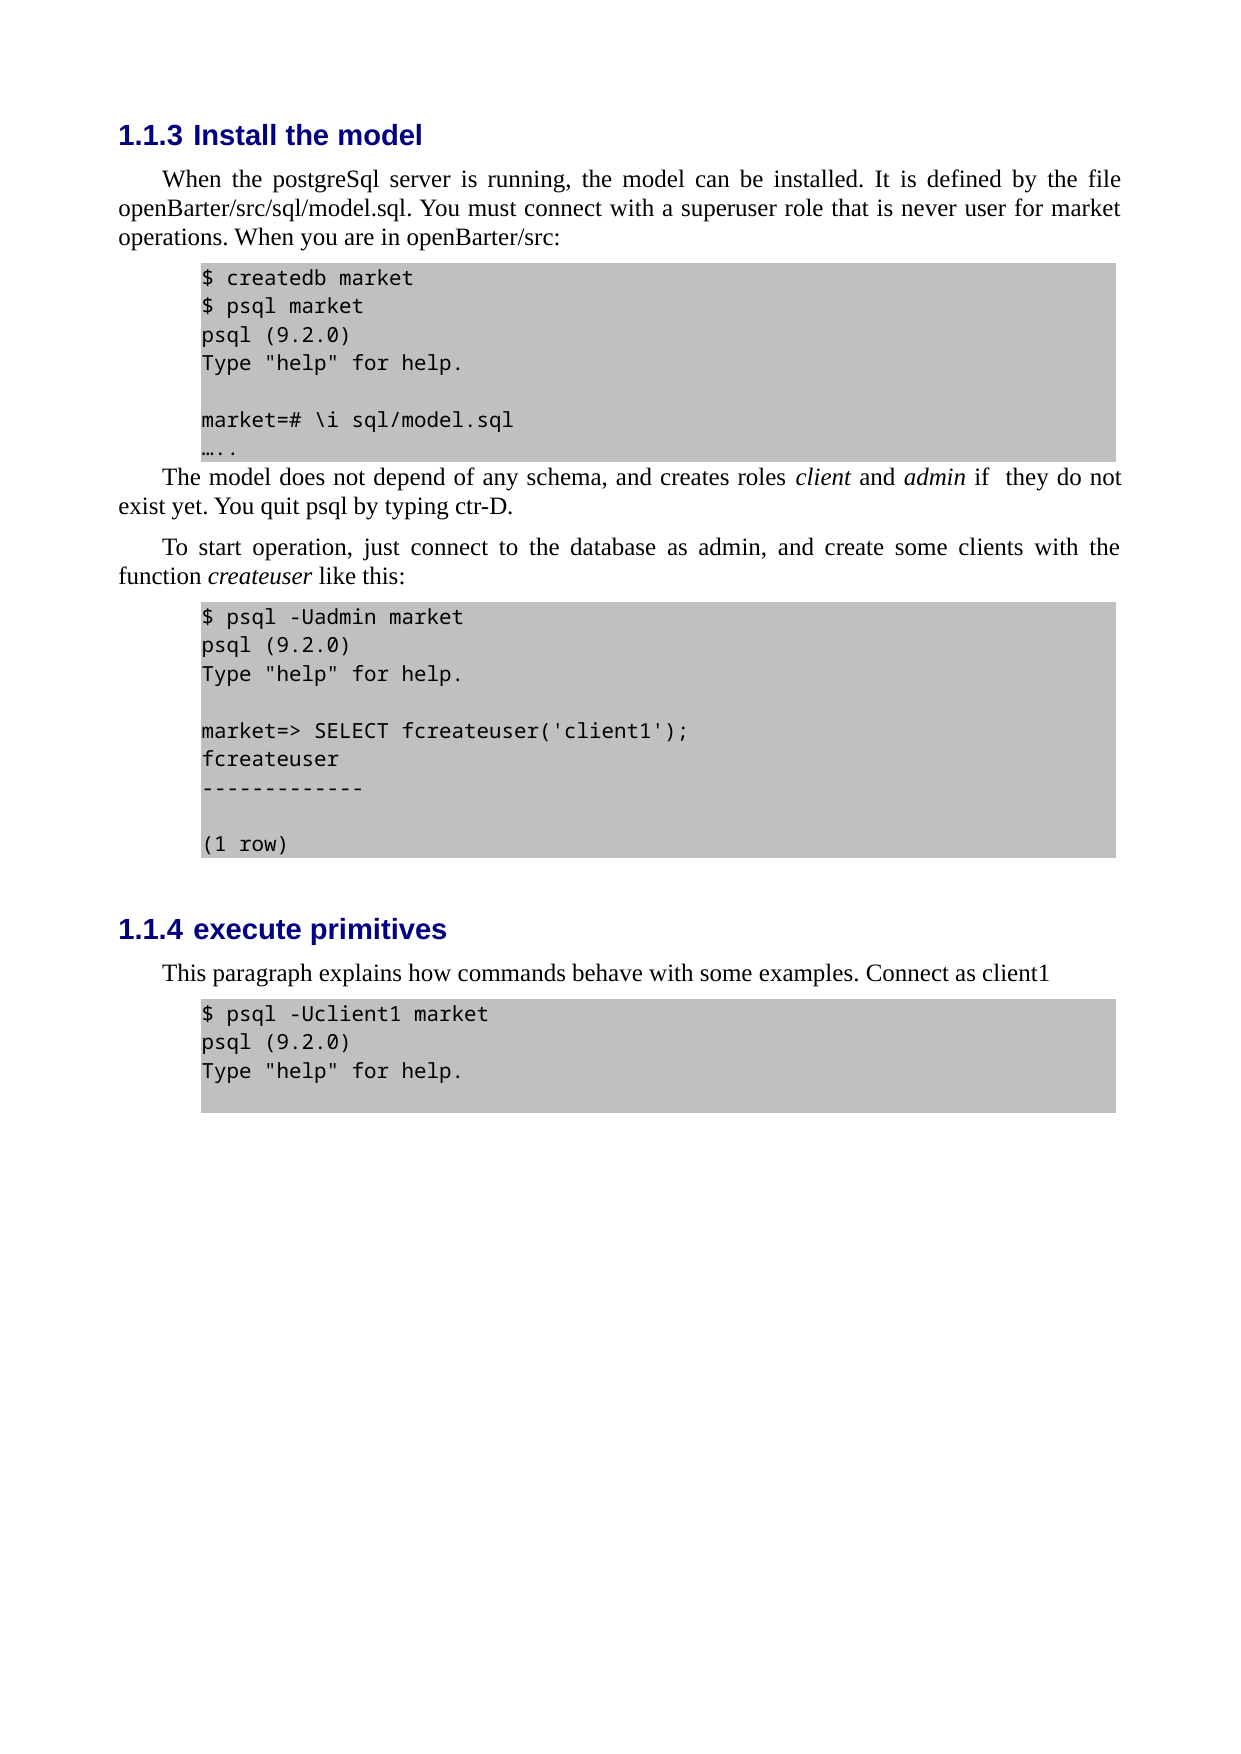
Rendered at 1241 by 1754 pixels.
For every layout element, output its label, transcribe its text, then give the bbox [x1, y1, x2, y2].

text fcreateuser [201, 744, 1116, 773]
text $ psql -Uadmin market [201, 602, 1116, 630]
text market=> SELECT fcreateuser('client1'); [201, 716, 1116, 744]
text market=# \i sql/model.sql [201, 405, 1116, 433]
text ------------- [201, 773, 1116, 801]
text Type "help" for help. [201, 1056, 1116, 1084]
text This paragraph explains how commands behave with some examples. Connect as client1 [118, 958, 1122, 986]
text $ createdb market [201, 263, 1116, 291]
text psql (9.2.0) [201, 1027, 1116, 1056]
text (1 row) [201, 829, 1116, 858]
text ….. [201, 433, 1116, 462]
text Type "help" for help. [201, 659, 1116, 687]
text To start operation, just connect to the database as admin, and create some clients with the function createuser like this: [118, 532, 1122, 589]
subtitle execute primitives [118, 912, 1122, 945]
text $ psql -Uclient1 market [201, 999, 1116, 1027]
text psql (9.2.0) [201, 320, 1116, 348]
text When the postgreSql server is running, the model can be installed. It is defined by the file openBarter/src/sql/model.sql. You must connect with a superuser role that is never user for market operations. When you are in openBarter/src: [118, 164, 1122, 250]
subtitle Install the model [118, 118, 1122, 152]
text The model does not depend of any schema, and creates roles client and admin if they do not exist yet. You quit psql by typing ctr-D. [118, 462, 1122, 519]
text $ psql market [201, 291, 1116, 320]
text Type "help" for help. [201, 348, 1116, 377]
text psql (9.2.0) [201, 630, 1116, 659]
